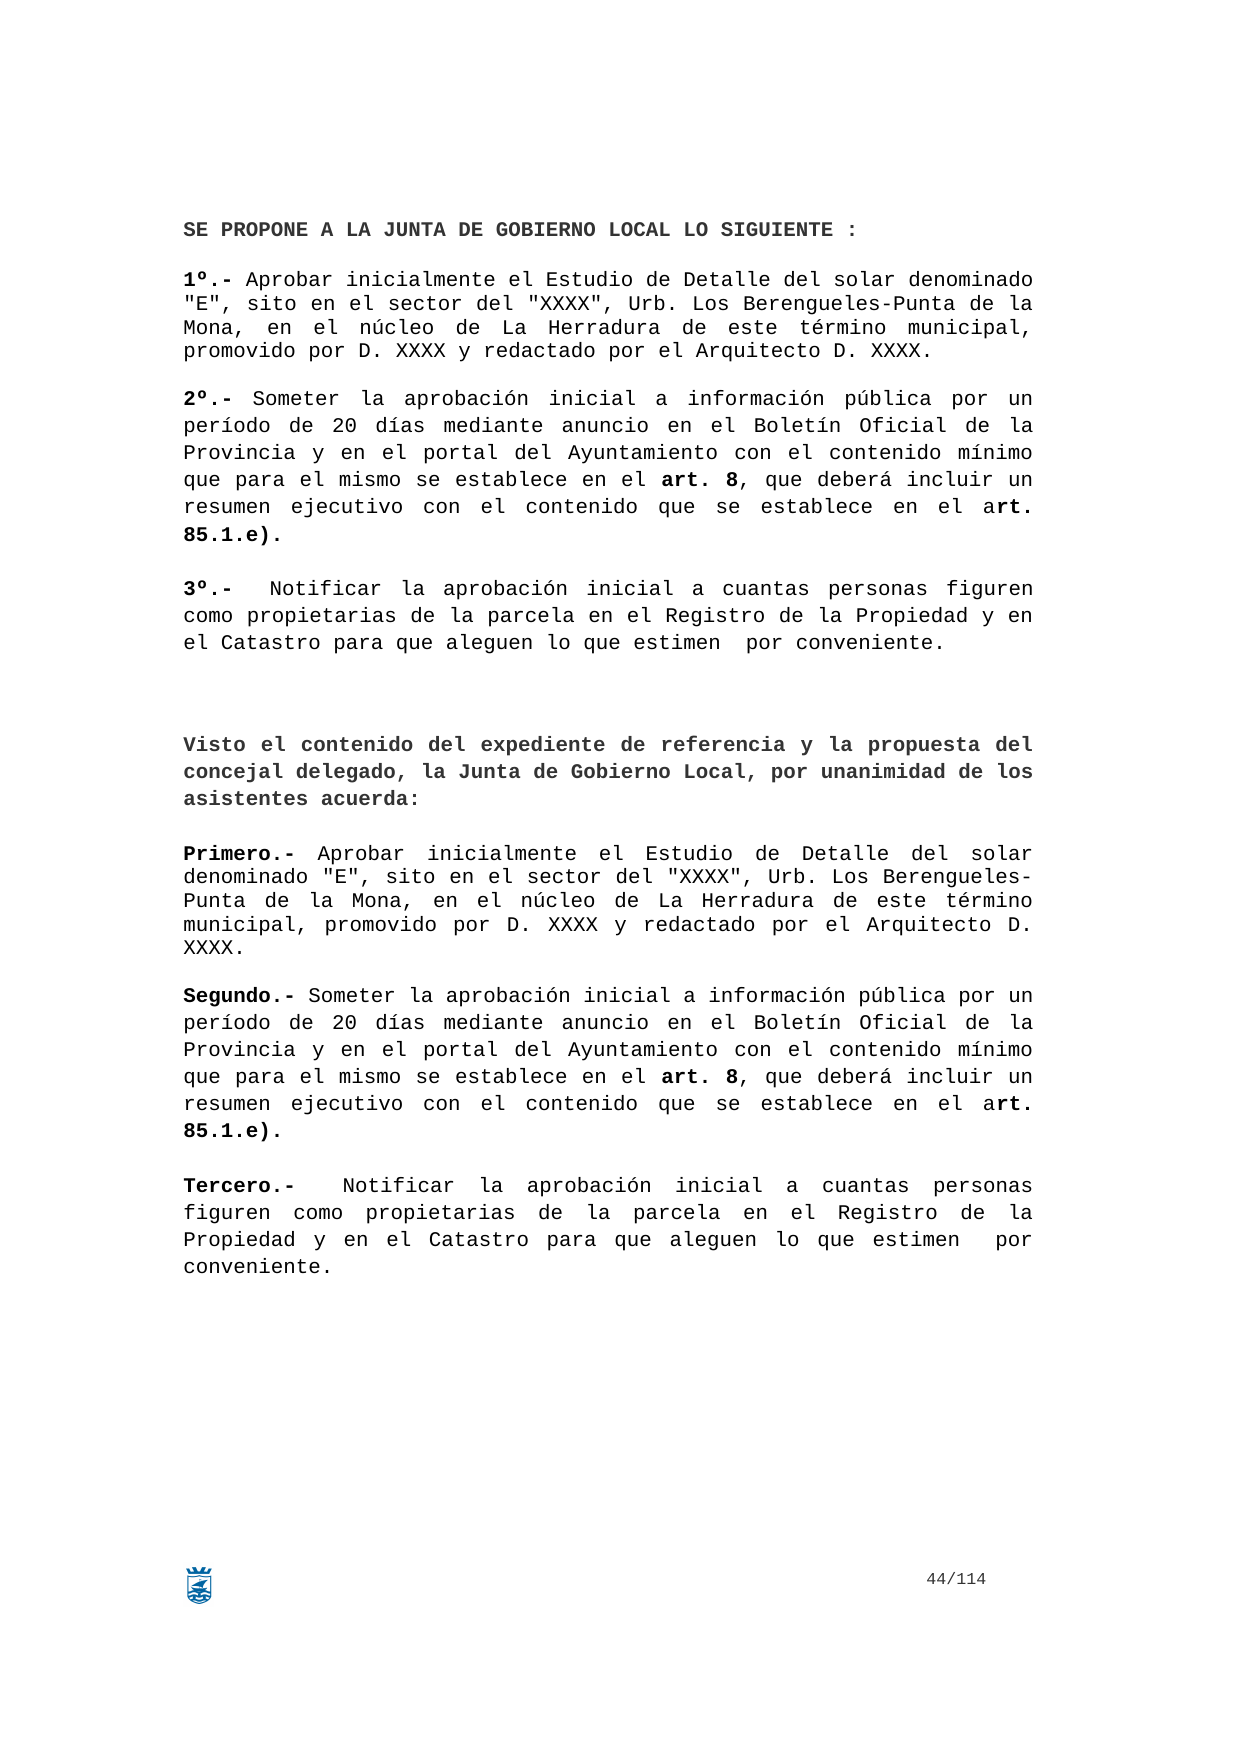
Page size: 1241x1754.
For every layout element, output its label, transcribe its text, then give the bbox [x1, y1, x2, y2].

text 2º.- Someter la aprobación inicial a información pública por un período de 20 días mediante anuncio en el Boletín Oficial de la Provincia y en el portal del Ayuntamiento con el contenido mínimo que para el mismo se establece en el art. 8, que deberá incluir un resumen ejecutivo con el contenido que se establece en el art. 85.1.e). [183, 388, 1033, 547]
text 3º.- Notificar la aprobación inicial a cuantas personas figuren como propietarias de la parcela en el Registro de la Propiedad y en el Catastro para que aleguen lo que estimen por conveniente. [183, 578, 1033, 656]
text SE PROPONE A LA JUNTA DE GOBIERNO LOCAL LO SIGUIENTE : [183, 218, 1033, 242]
text Segundo.- Someter la aprobación inicial a información pública por un período de 20 días mediante anuncio en el Boletín Oficial de la Provincia y en el portal del Ayuntamiento con el contenido mínimo que para el mismo se establece en el art. 8, que deberá incluir un resumen ejecutivo con el contenido que se establece en el art. 85.1.e). [183, 984, 1033, 1144]
picture [183, 1562, 214, 1607]
text Visto el contenido del expediente de referencia y la propuesta del concejal delegado, la Junta de Gobierno Local, por unanimidad de los asistentes acuerda: [183, 734, 1033, 812]
text 1º.- Aprobar inicialmente el Estudio de Detalle del solar denominado "E", sito en el sector del "XXXX", Urb. Los Berengueles-Punta de la Mona, en el núcleo de La Herradura de este término municipal, promovido por D. XXXX y redactado por el Arquitecto D. XXXX. [183, 269, 1033, 364]
text Primero.- Aprobar inicialmente el Estudio de Detalle del solar denominado "E", sito en el sector del "XXXX", Urb. Los Berengueles-Punta de la Mona, en el núcleo de La Herradura de este término municipal, promovido por D. XXXX y redactado por el Arquitecto D. XXXX. [183, 843, 1033, 961]
text Tercero.- Notificar la aprobación inicial a cuantas personas figuren como propietarias de la parcela en el Registro de la Propiedad y en el Catastro para que aleguen lo que estimen por conveniente. [183, 1175, 1033, 1280]
